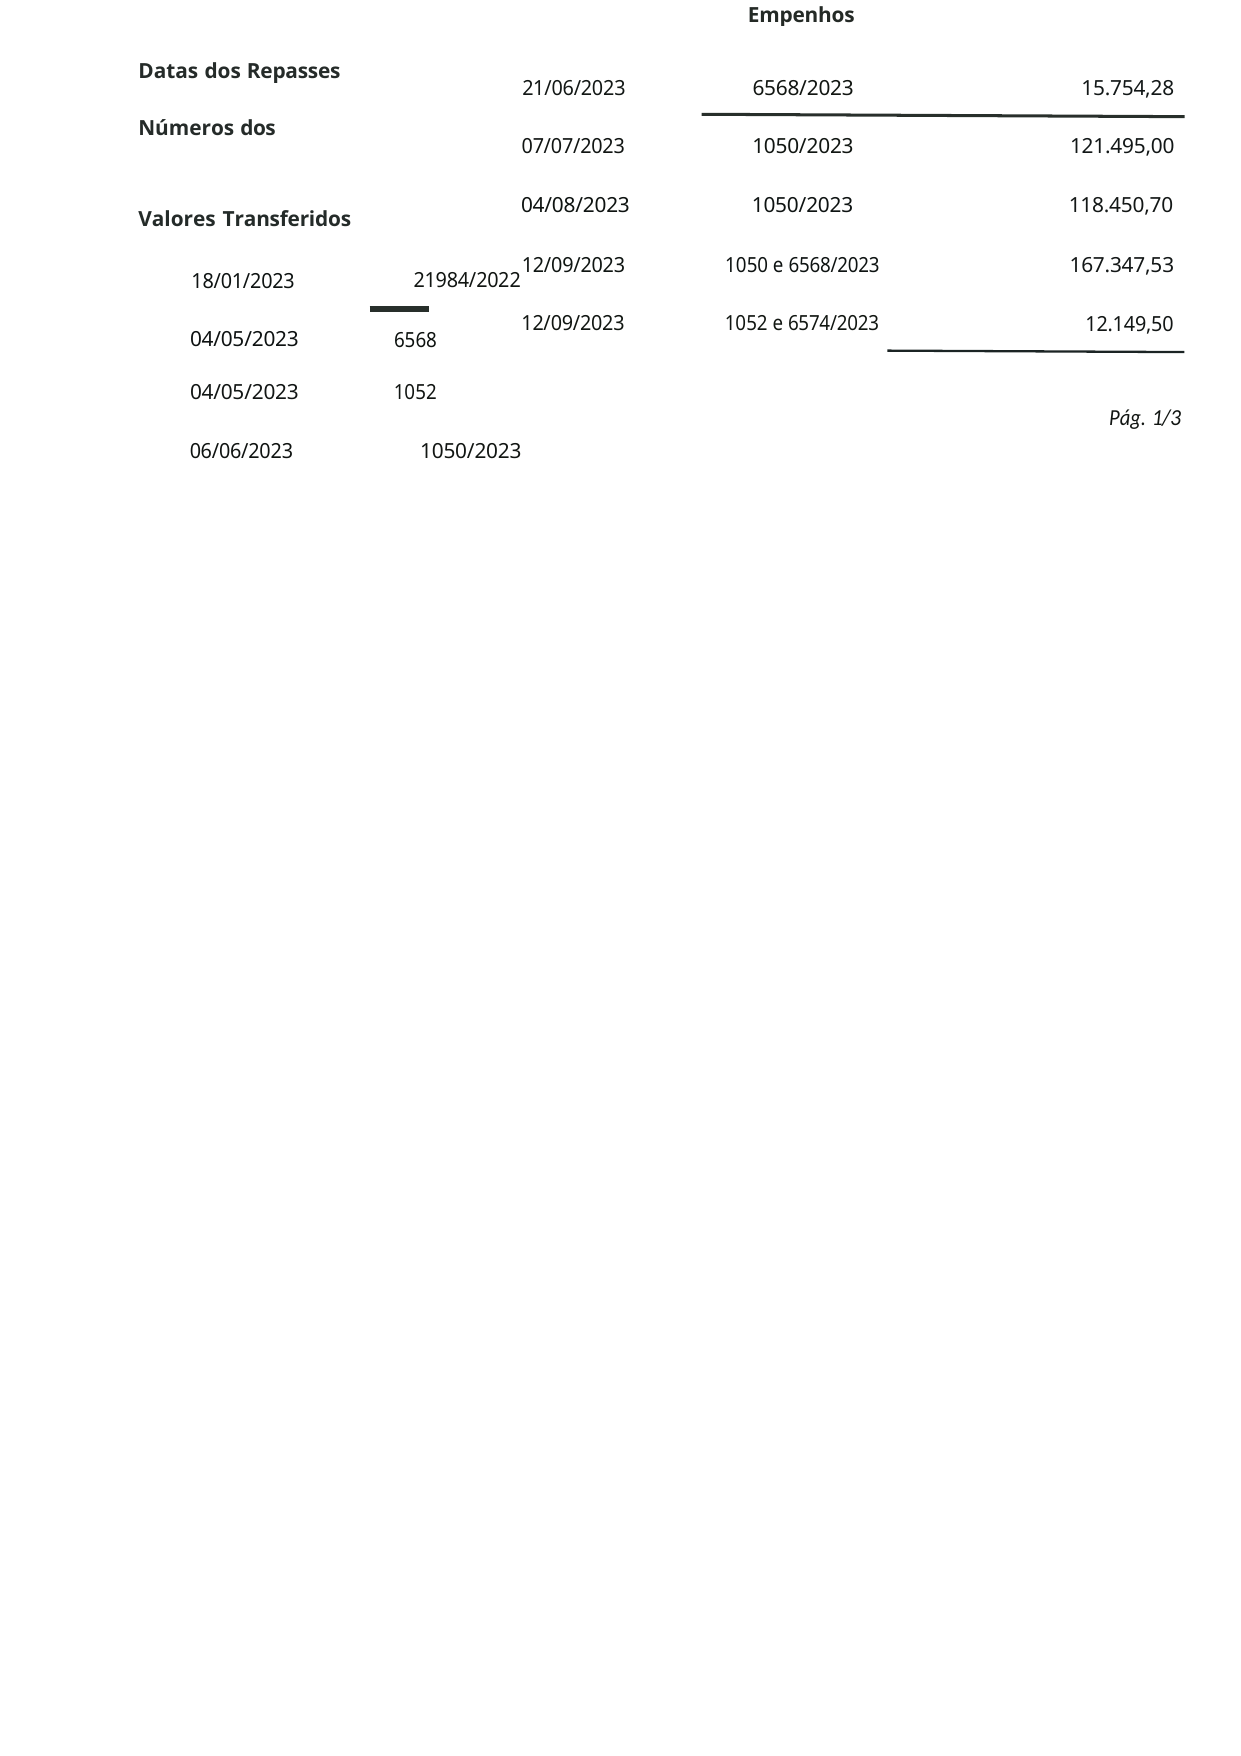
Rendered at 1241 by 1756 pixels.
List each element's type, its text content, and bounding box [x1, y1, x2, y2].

table_cell 04/08/2023 [516, 174, 701, 233]
table_cell 167.347,53 [984, 233, 1187, 292]
table_cell 1050/2023 [701, 116, 984, 174]
table_cell 12/09/2023 [516, 292, 701, 353]
subtitle Datas dos Repasses Números dos Valores Transferidos [138, 56, 421, 232]
table_cell 06/06/2023 [184, 420, 369, 479]
table_cell 1050/2023 [701, 174, 984, 233]
table_cell 1052 e 6574/2023 [701, 292, 984, 353]
table_header 18/01/2023 [184, 242, 369, 306]
table_cell 12.149,50 [984, 292, 1187, 353]
table_header 1- 21984/2022 [370, 242, 429, 306]
table_cell 04/05/2023 [184, 306, 369, 361]
table_cell 15.754,28 [984, 56, 1187, 115]
text Pág. 1/3 [436, 403, 1184, 431]
table_cell 1050/2023 [370, 420, 429, 479]
table_cell 6568 e 1050/2023 [370, 312, 429, 361]
table_cell 6568/2023 [701, 56, 984, 114]
table_cell 1050 e 6568/2023 [701, 233, 984, 292]
table_cell 04/05/2023 [184, 361, 369, 420]
table_cell 1052 e 6574/2023 [370, 361, 429, 420]
table_cell 12/09/2023 [516, 233, 701, 292]
table_cell 21/06/2023 [516, 56, 701, 115]
table_cell 121.495,00 [984, 115, 1187, 174]
table_cell 07/07/2023 [516, 115, 701, 174]
table_cell 118.450,70 [984, 174, 1187, 233]
text Empenhos [748, 1, 856, 26]
